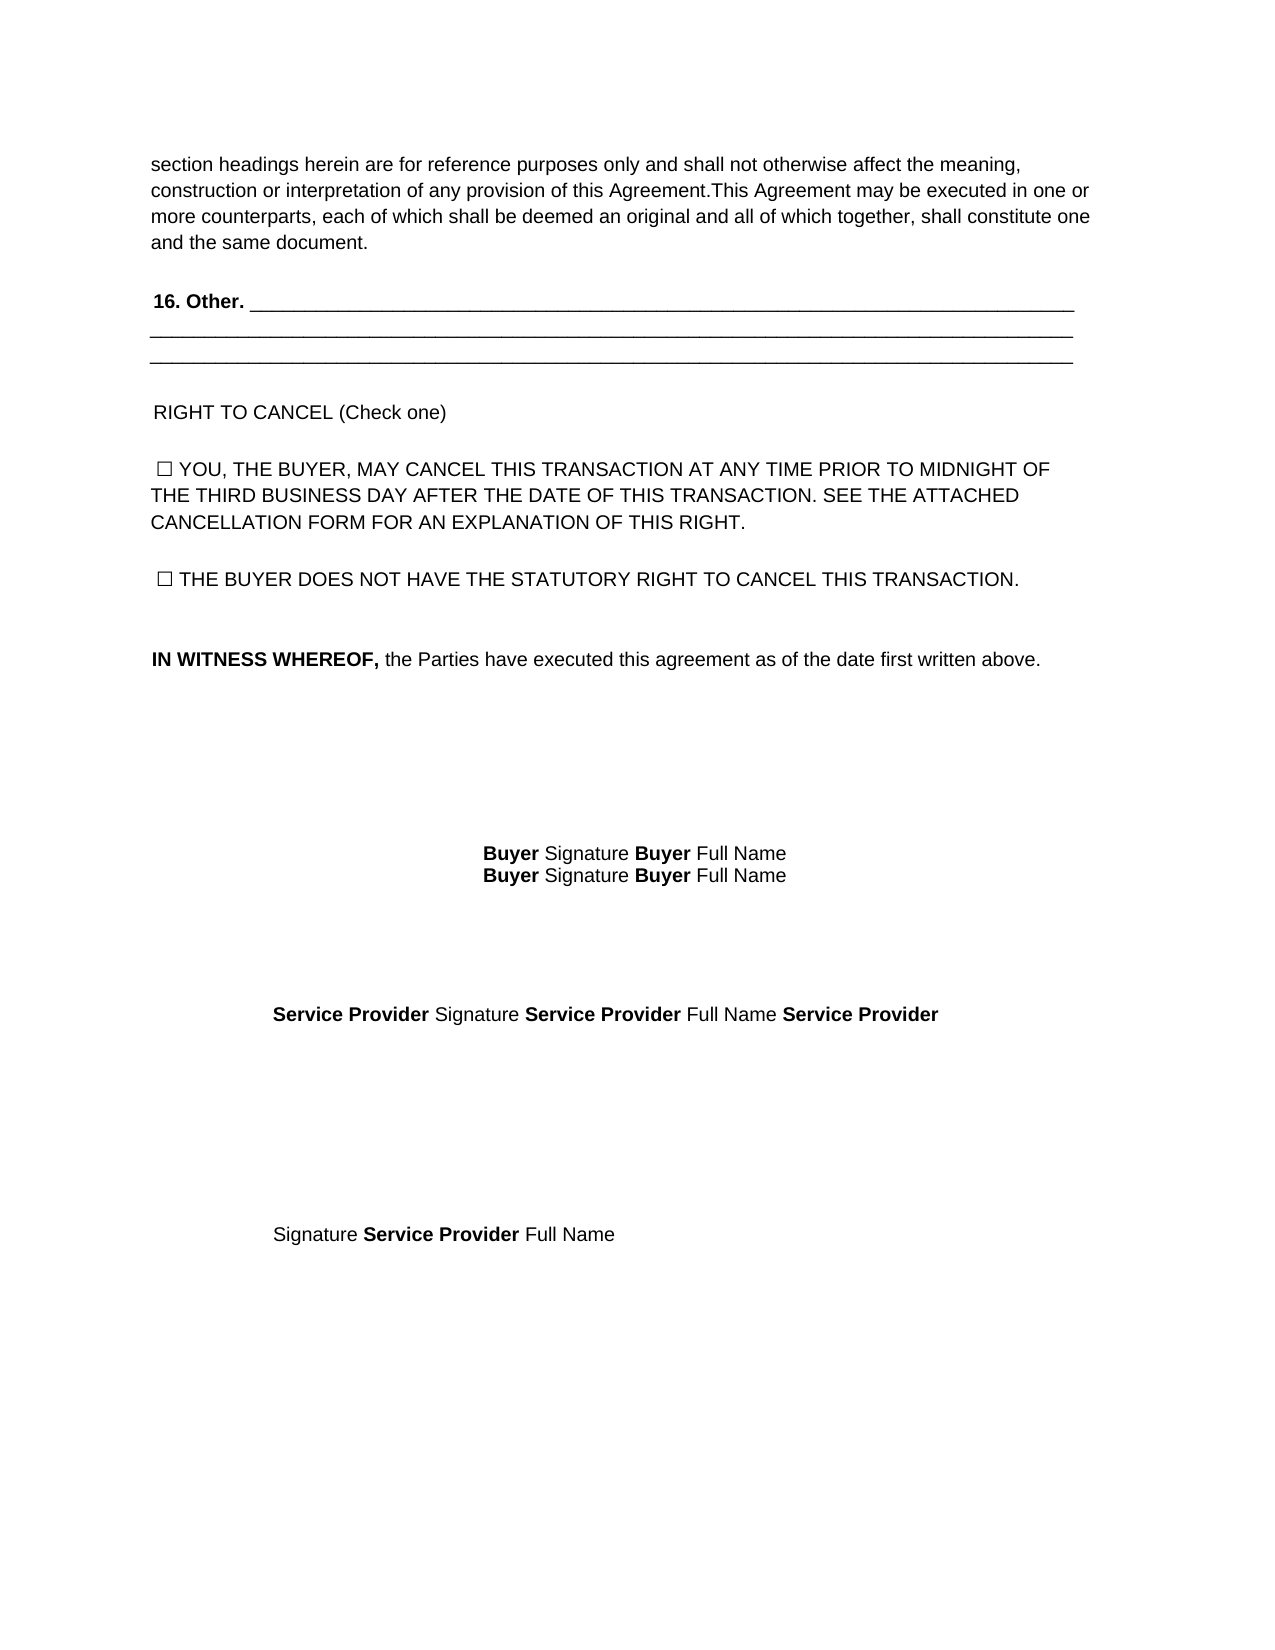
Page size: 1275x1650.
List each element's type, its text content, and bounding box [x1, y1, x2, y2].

text section headings herein are for reference purposes only and shall not otherwise affect the meaning, construction or interpretation of any provision of this Agreement.This Agreement may be executed in one or more counterparts, each of which shall be deemed an original and all of which together, shall constitute one and the same document. [151, 153, 1106, 254]
text Buyer Signature Buyer Full Name [143, 864, 1126, 887]
text RIGHT TO CANCEL (Check one) [153, 401, 1126, 423]
text ☐ THE BUYER DOES NOT HAVE THE STATUTORY RIGHT TO CANCEL THIS TRANSACTION. IN WITNESS WHEREOF, the Parties have executed this agreement as of the date first written above. [152, 568, 1044, 670]
text ☐ YOU, THE BUYER, MAY CANCEL THIS TRANSACTION AT ANY TIME PRIOR TO MIDNIGHT OF THE THIRD BUSINESS DAY AFTER THE DATE OF THIS TRANSACTION. SEE THE ATTACHED CANCELLATION FORM FOR AN EXPLANATION OF THIS RIGHT. [150, 457, 1095, 533]
text 16. Other. ___________________________________________________________________________ ____________________________________________________________________________________ ____________________________________________________________________________________ [150, 290, 1126, 365]
text Service Provider Signature Service Provider Full Name Service Provider Signature Service Provider Full Name [273, 1003, 940, 1246]
text Buyer Signature Buyer Full Name [143, 841, 1126, 864]
